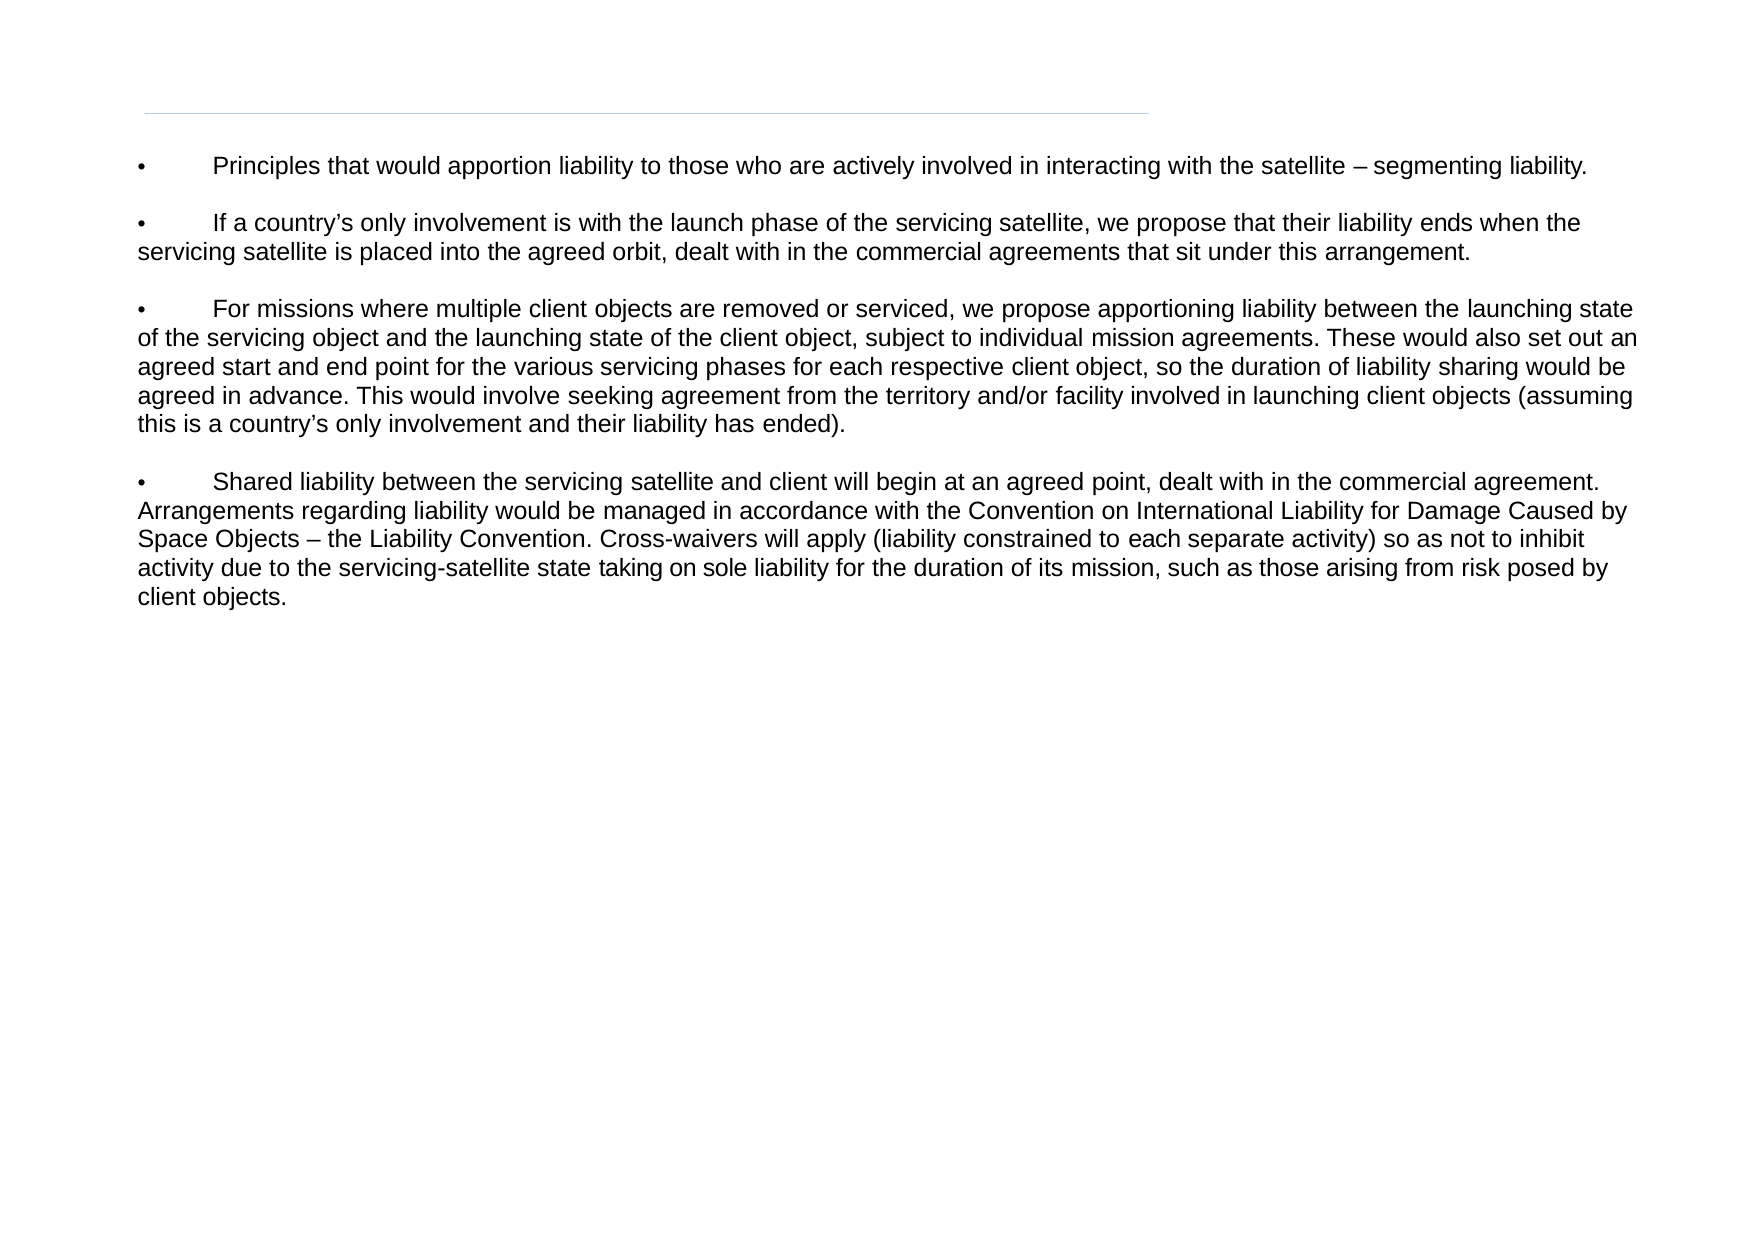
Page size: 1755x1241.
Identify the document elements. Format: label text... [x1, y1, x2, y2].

list For missions where multiple client objects are removed or serviced, we propose apportioning liability between the launching state of the servicing object and the launching state of the client object, subject to individual mission agreements. These would also set out an agreed start and end point for the various servicing phases for each respective client object, so the duration of liability sharing would be agreed in advance. This would involve seeking agreement from the territory and/or facility involved in launching client objects (assuming this is a country’s only involvement and their liability has ended). [137, 294, 1642, 438]
list Shared liability between the servicing satellite and client will begin at an agreed point, dealt with in the commercial agreement. Arrangements regarding liability would be managed in accordance with the Convention on International Liability for Damage Caused by Space Objects – the Liability Convention. Cross-waivers will apply (liability constrained to each separate activity) so as not to inhibit activity due to the servicing-satellite state taking on sole liability for the duration of its mission, such as those arising from risk posed by client objects. [137, 467, 1642, 611]
list If a country’s only involvement is with the launch phase of the servicing satellite, we propose that their liability ends when the servicing satellite is placed into the agreed orbit, dealt with in the commercial agreements that sit under this arrangement. [137, 208, 1642, 266]
list Principles that would apportion liability to those who are actively involved in interacting with the satellite – segmenting liability. [137, 151, 1642, 179]
